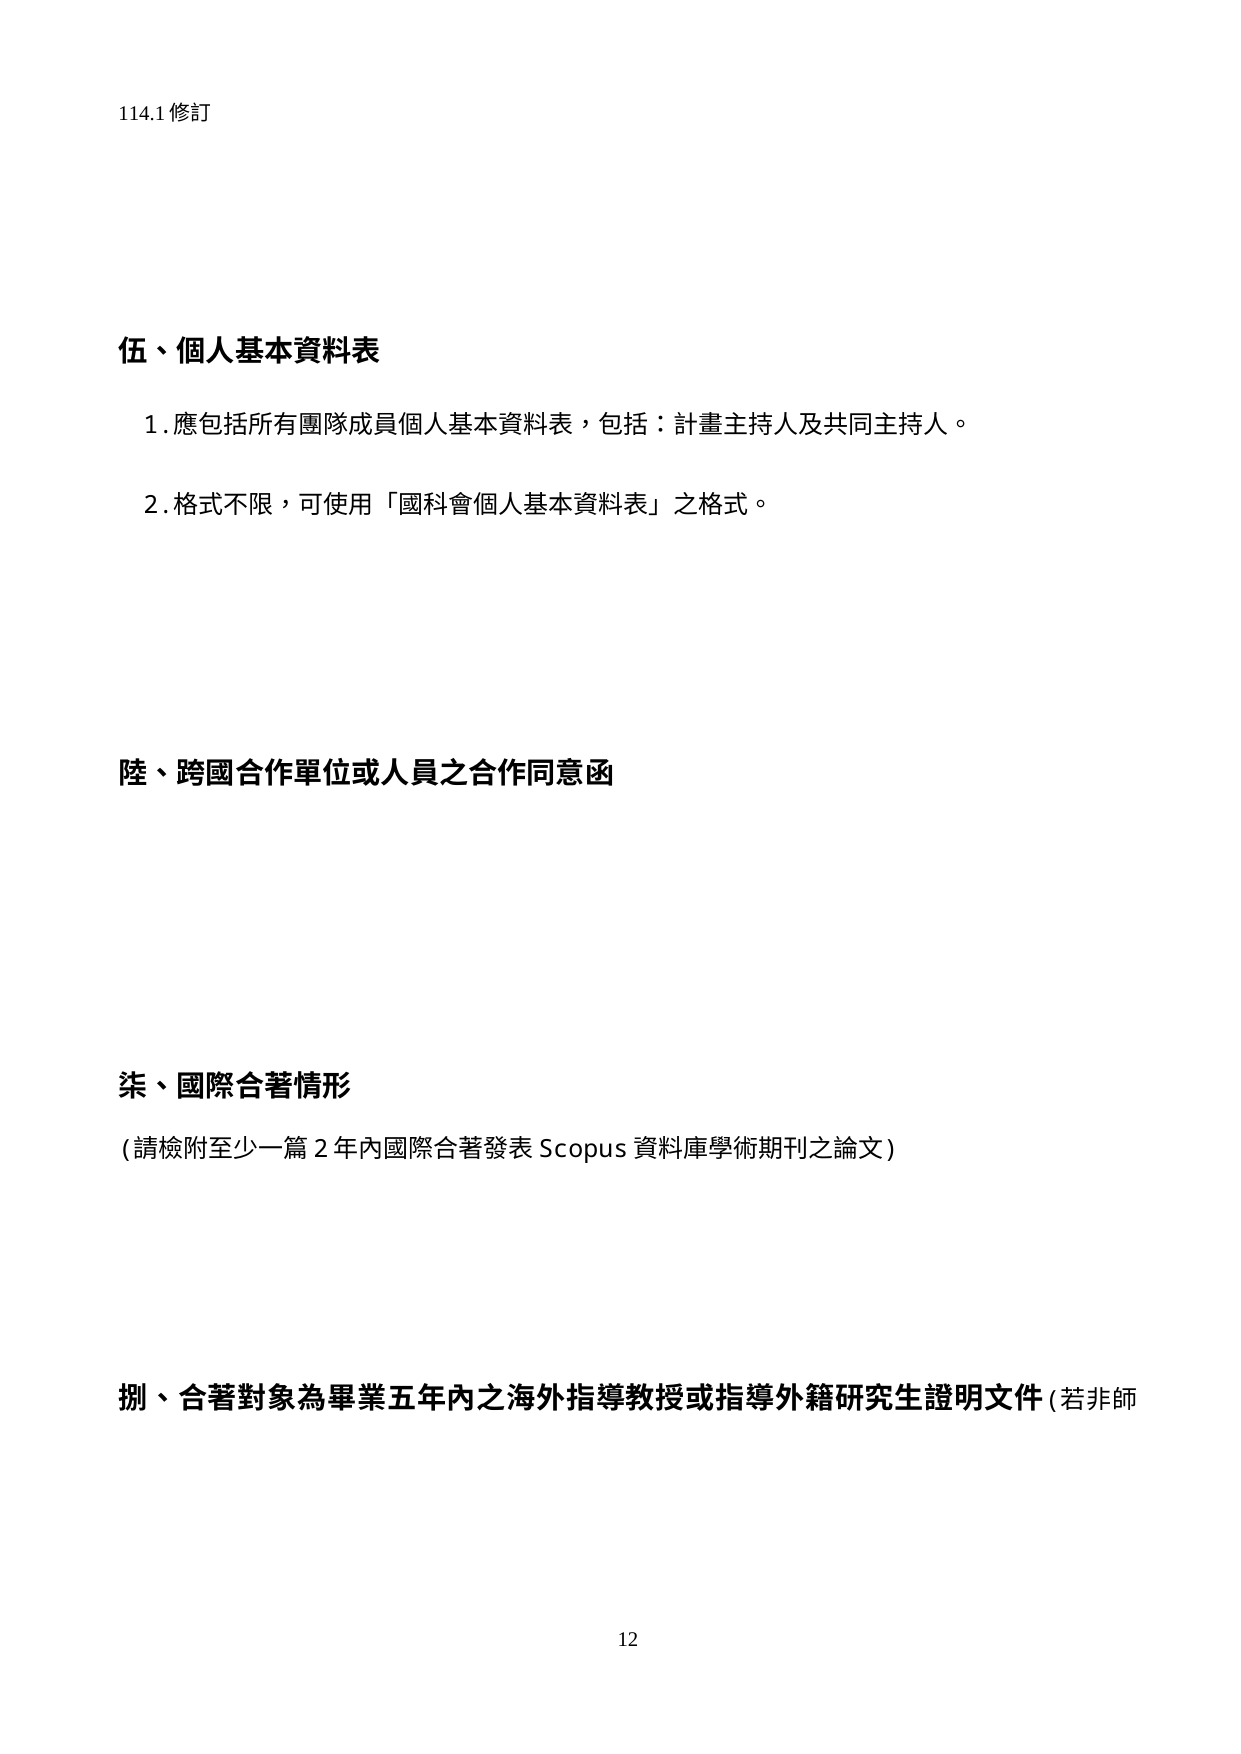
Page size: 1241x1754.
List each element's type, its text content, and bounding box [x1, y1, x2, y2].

text 1.應包括所有團隊成員個人基本資料表，包括：計畫主持人及共同主持人。 [143, 381, 1137, 443]
text (請檢附至少一篇2年內國際合著發表Scopus資料庫學術期刊之論文) [118, 1104, 1137, 1167]
text 伍、個人基本資料表 [118, 307, 1108, 369]
text 捌、合著對象為畢業五年內之海外指導教授或指導外籍研究生證明文件(若非師 [118, 1354, 1137, 1417]
text 陸、跨國合作單位或人員之合作同意函 [118, 729, 1137, 792]
text 柒、國際合著情形 [118, 1042, 1137, 1104]
text 2.格式不限，可使用「國科會個人基本資料表」之格式。 [118, 461, 1137, 524]
